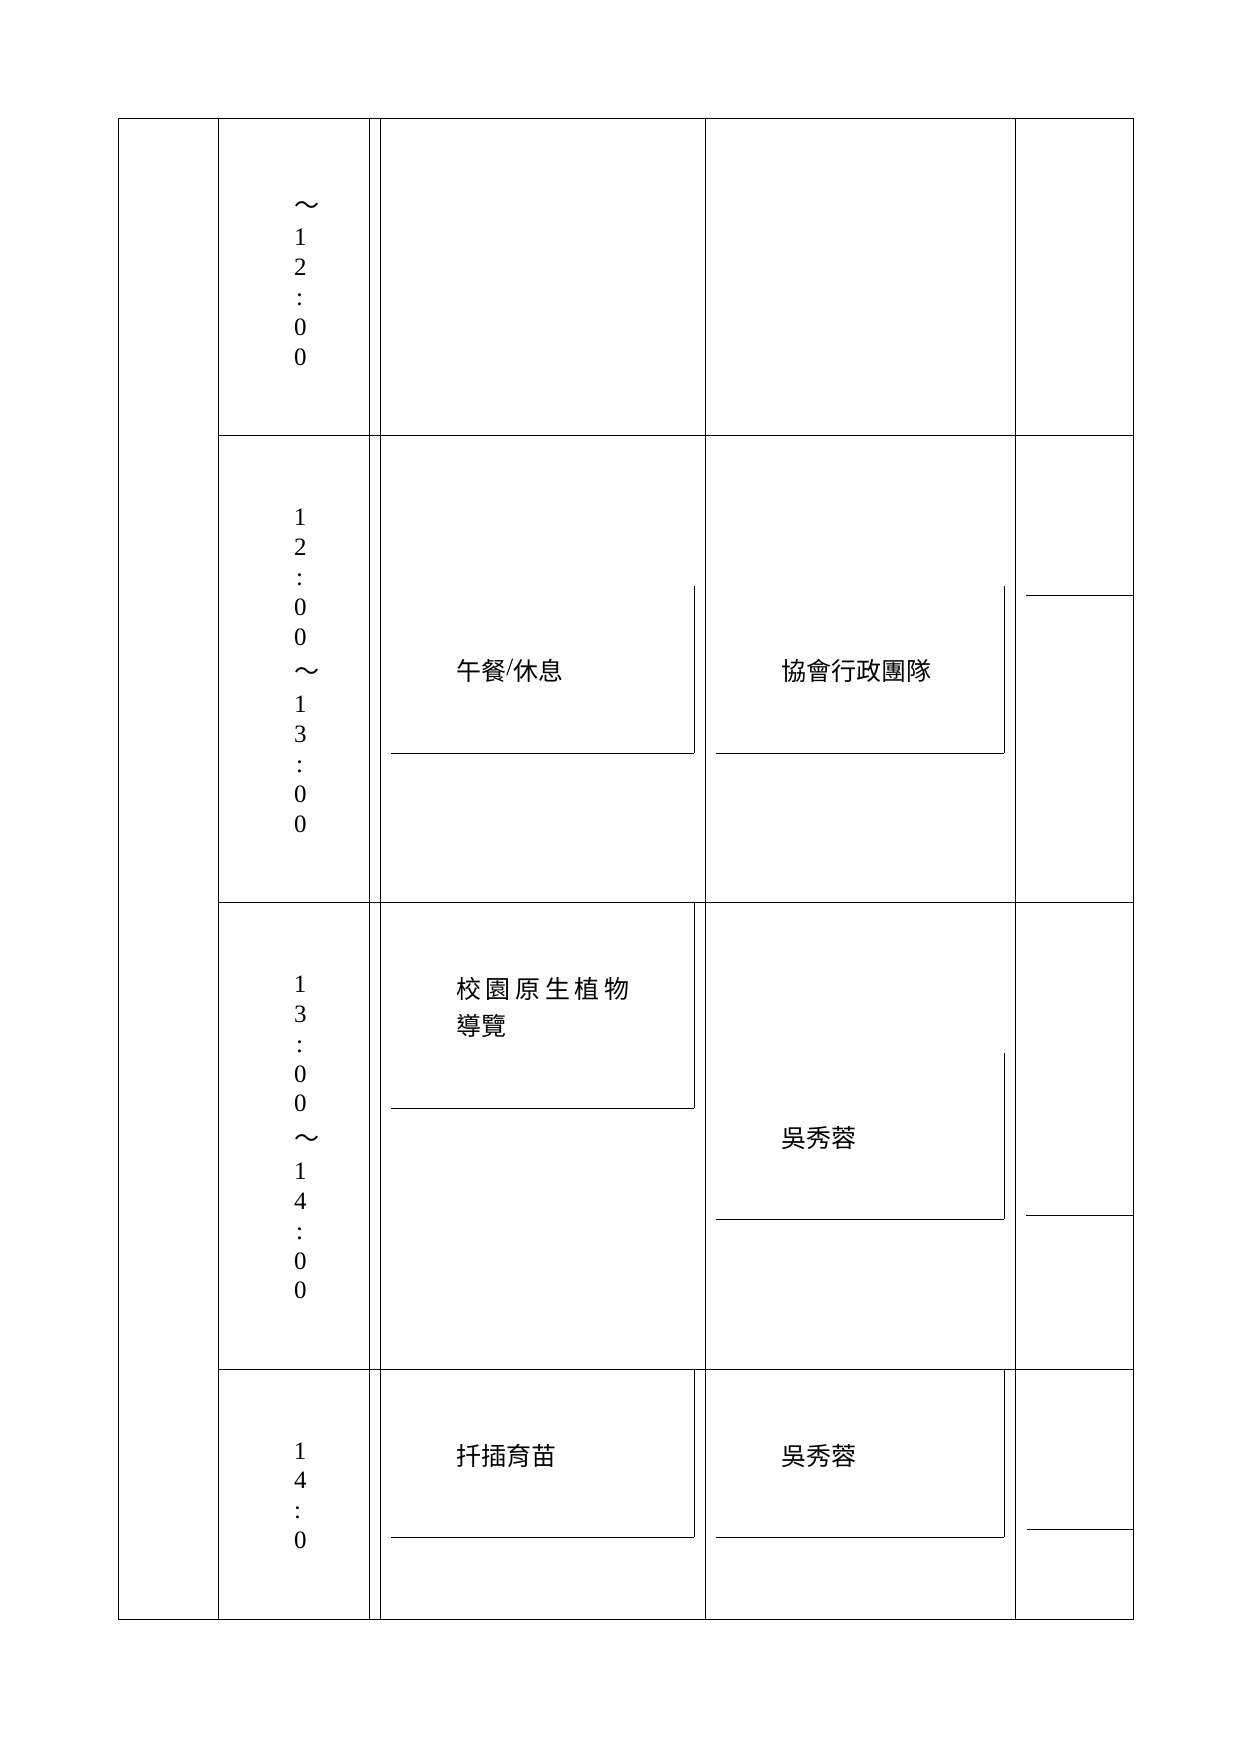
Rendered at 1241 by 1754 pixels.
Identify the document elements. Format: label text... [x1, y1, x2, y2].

table_cell [119, 119, 218, 1619]
table_cell [1016, 119, 1133, 435]
table_cell 午餐/休息 [381, 436, 705, 902]
table_cell 13:00～14:00 [219, 903, 369, 1369]
table_cell 協會行政團隊 [706, 436, 1015, 902]
table_cell [1016, 436, 1133, 902]
table_cell [706, 119, 1015, 435]
table_cell [370, 119, 380, 435]
table_cell ～12:00 [219, 119, 369, 435]
table_cell [370, 436, 380, 902]
table_cell [1016, 903, 1133, 1369]
table_cell 吳秀蓉 [706, 1370, 1015, 1619]
table_cell [370, 1370, 380, 1619]
table_cell [381, 119, 705, 435]
table_cell 14:0 [219, 1370, 369, 1619]
table_cell [370, 903, 380, 1369]
table_cell 吳秀蓉 [706, 903, 1015, 1369]
table_cell 扦插育苗 [381, 1370, 705, 1619]
table_cell [1016, 1370, 1133, 1619]
table_cell 校園原生植物導覽 [381, 903, 705, 1369]
table_cell 12:00～13:00 [219, 436, 369, 902]
